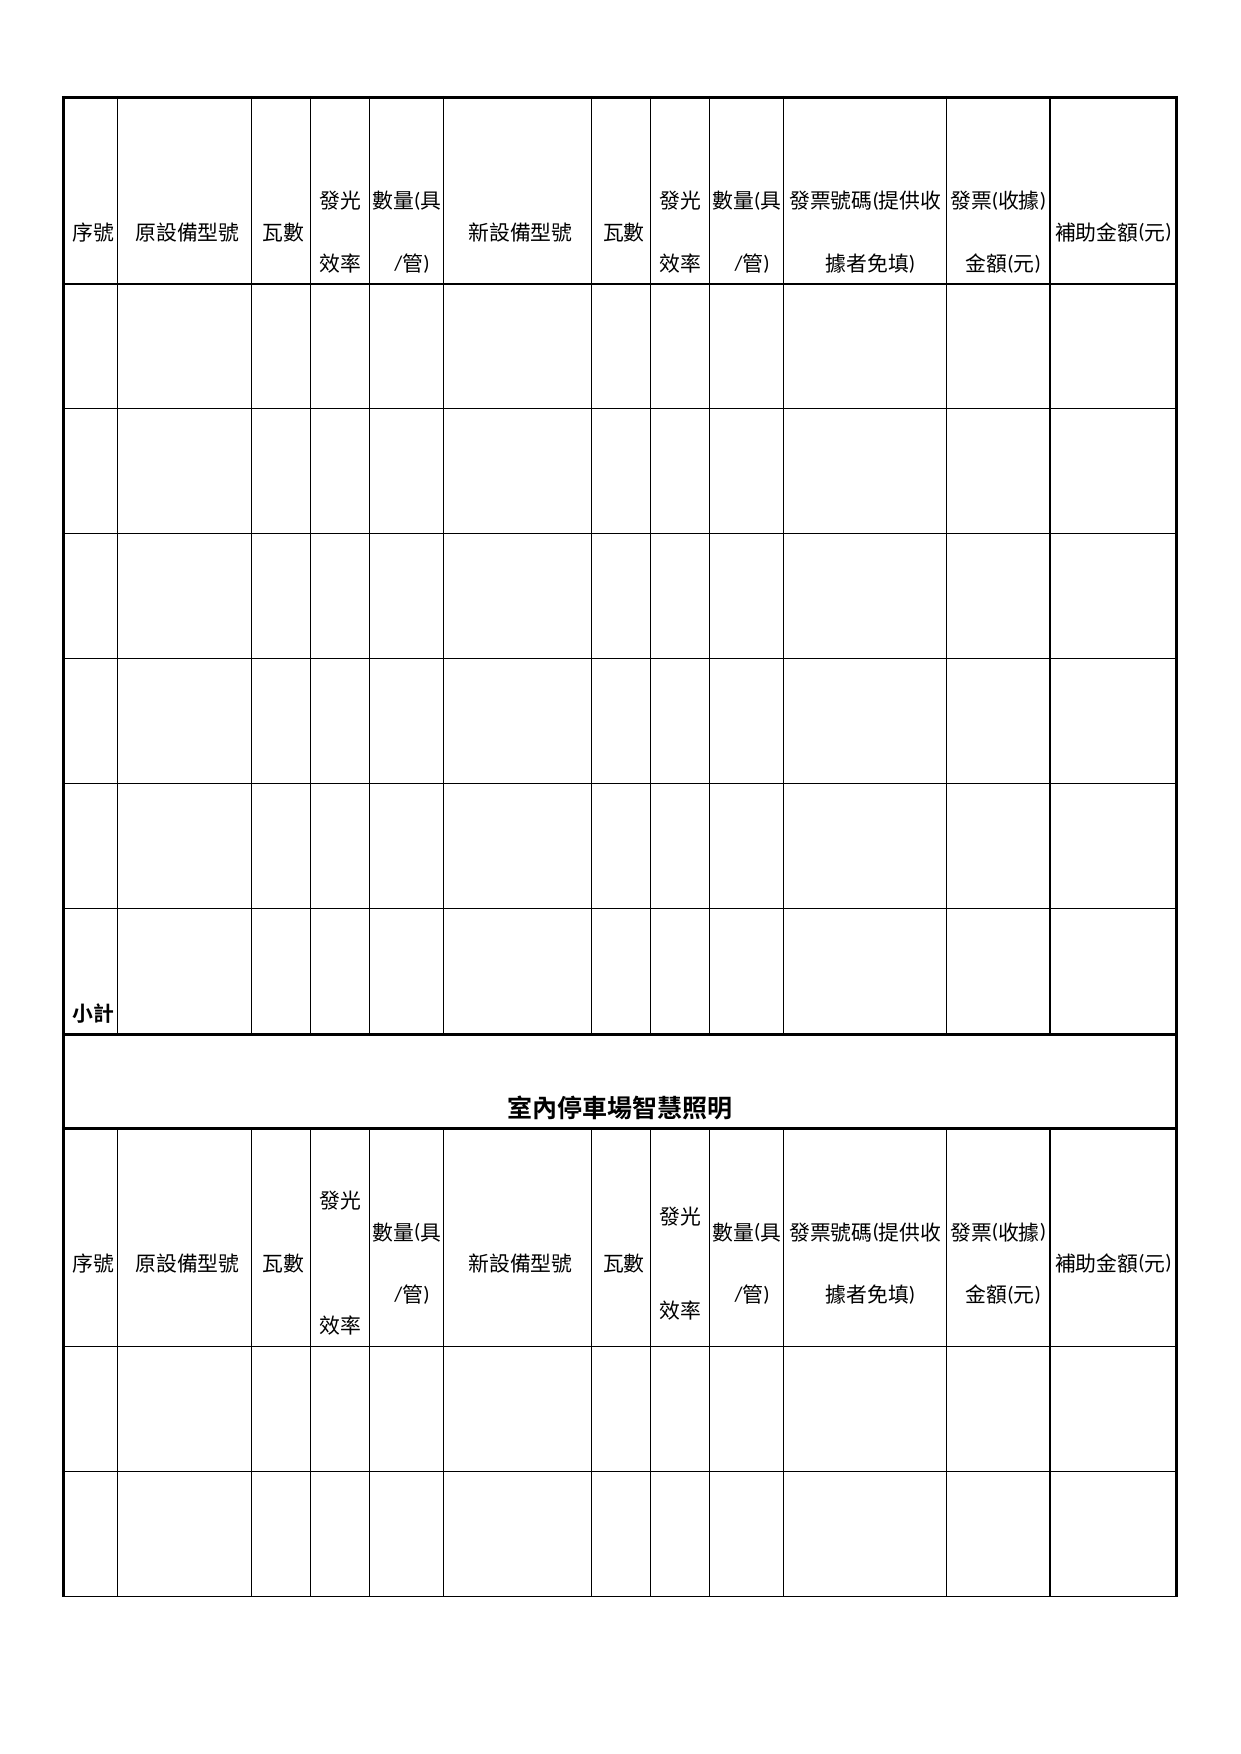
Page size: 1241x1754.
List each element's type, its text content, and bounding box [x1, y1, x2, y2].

table_cell [118, 1347, 251, 1471]
table_cell [311, 409, 369, 533]
table_cell [118, 909, 251, 1033]
table_cell [1051, 909, 1175, 1033]
table_cell [65, 409, 117, 533]
table_cell [651, 534, 709, 658]
table_cell [444, 285, 591, 408]
table_cell [118, 1472, 251, 1596]
table_cell [118, 285, 251, 408]
table_cell 發票號碼(提供收據者免填) [784, 1130, 946, 1346]
table_cell [65, 285, 117, 408]
table_cell 瓦數 [252, 99, 310, 283]
table_cell [947, 534, 1049, 658]
table_cell [252, 1472, 310, 1596]
table_cell [592, 659, 650, 783]
table_cell [1051, 1347, 1175, 1471]
table_cell [947, 909, 1049, 1033]
table_cell [311, 285, 369, 408]
table_cell 發票號碼(提供收據者免填) [784, 99, 946, 283]
table_cell [1051, 1472, 1175, 1596]
table_cell 發光 效率 [651, 99, 709, 283]
table_cell [311, 784, 369, 908]
table_cell 發光 效率 [311, 99, 369, 283]
table_cell [710, 1347, 783, 1471]
table_cell [65, 1472, 117, 1596]
table_cell [444, 1347, 591, 1471]
table_cell [947, 1472, 1049, 1596]
table_cell [1051, 285, 1175, 408]
table_cell [370, 1347, 443, 1471]
table_cell [252, 409, 310, 533]
table_cell [651, 1347, 709, 1471]
table_cell 序號 [65, 1130, 117, 1346]
table_cell [370, 909, 443, 1033]
table_cell 數量(具/管) [370, 1130, 443, 1346]
table_cell [370, 285, 443, 408]
table_cell [118, 659, 251, 783]
table_cell [252, 659, 310, 783]
table_cell [784, 285, 946, 408]
table_cell [710, 784, 783, 908]
table_cell 數量(具/管) [710, 99, 783, 283]
table_cell [592, 1472, 650, 1596]
table_cell [370, 409, 443, 533]
table_cell [710, 909, 783, 1033]
table_cell [947, 409, 1049, 533]
table_cell 原設備型號 [118, 1130, 251, 1346]
table_cell [592, 534, 650, 658]
table_cell 室內停車場智慧照明 [65, 1036, 1175, 1127]
table_cell [710, 409, 783, 533]
table_cell [252, 285, 310, 408]
table_cell [651, 285, 709, 408]
table_cell [118, 534, 251, 658]
table_cell 瓦數 [252, 1130, 310, 1346]
table_cell 瓦數 [592, 99, 650, 283]
table_cell [651, 659, 709, 783]
table_cell [311, 659, 369, 783]
table_cell [784, 409, 946, 533]
table_cell [1051, 659, 1175, 783]
table_cell [118, 409, 251, 533]
table_cell [784, 534, 946, 658]
table_cell [118, 784, 251, 908]
table_cell [1051, 534, 1175, 658]
table_cell 原設備型號 [118, 99, 251, 283]
table_cell [311, 1472, 369, 1596]
table_cell [252, 909, 310, 1033]
table_cell 瓦數 [592, 1130, 650, 1346]
table_cell 補助金額(元) [1051, 1130, 1175, 1346]
table_cell [1051, 409, 1175, 533]
table_cell [947, 285, 1049, 408]
table_cell [444, 784, 591, 908]
table_cell [592, 784, 650, 908]
table_cell 數量(具/管) [710, 1130, 783, 1346]
table_cell [710, 285, 783, 408]
table_cell 數量(具/管) [370, 99, 443, 283]
table_cell [710, 1472, 783, 1596]
table_cell [710, 659, 783, 783]
table_cell [784, 1347, 946, 1471]
table_cell 發票(收據)金額(元) [947, 99, 1049, 283]
table_cell [444, 909, 591, 1033]
table_cell [252, 534, 310, 658]
table_cell [65, 659, 117, 783]
table_cell [370, 784, 443, 908]
table_cell 發票(收據)金額(元) [947, 1130, 1049, 1346]
table_cell [947, 659, 1049, 783]
table_cell [651, 784, 709, 908]
table_cell [444, 1472, 591, 1596]
table_cell [947, 784, 1049, 908]
table_cell [651, 1472, 709, 1596]
table_cell [947, 1347, 1049, 1471]
table_cell 發光 效率 [651, 1130, 709, 1346]
table_cell [651, 909, 709, 1033]
table_cell 新設備型號 [444, 1130, 591, 1346]
table_cell [592, 909, 650, 1033]
table_cell [65, 1347, 117, 1471]
table_cell [592, 1347, 650, 1471]
table_cell 發光 效率 [311, 1130, 369, 1346]
table_cell [252, 1347, 310, 1471]
table_cell [710, 534, 783, 658]
table_cell 小計 [65, 909, 117, 1033]
table_cell [65, 784, 117, 908]
table_cell [65, 534, 117, 658]
table_cell [784, 909, 946, 1033]
table_cell [311, 1347, 369, 1471]
table_cell [784, 659, 946, 783]
table_cell [370, 1472, 443, 1596]
table_cell [444, 659, 591, 783]
table_cell 補助金額(元) [1051, 99, 1175, 283]
table_cell [311, 534, 369, 658]
table_cell [311, 909, 369, 1033]
table_cell [444, 534, 591, 658]
table_cell [1051, 784, 1175, 908]
table_cell [651, 409, 709, 533]
table_cell 序號 [65, 99, 117, 283]
table_cell [370, 534, 443, 658]
table_cell [784, 1472, 946, 1596]
table_cell [592, 285, 650, 408]
table_cell [784, 784, 946, 908]
table_cell [444, 409, 591, 533]
table_cell 新設備型號 [444, 99, 591, 283]
table_cell [252, 784, 310, 908]
table_cell [592, 409, 650, 533]
table_cell [370, 659, 443, 783]
